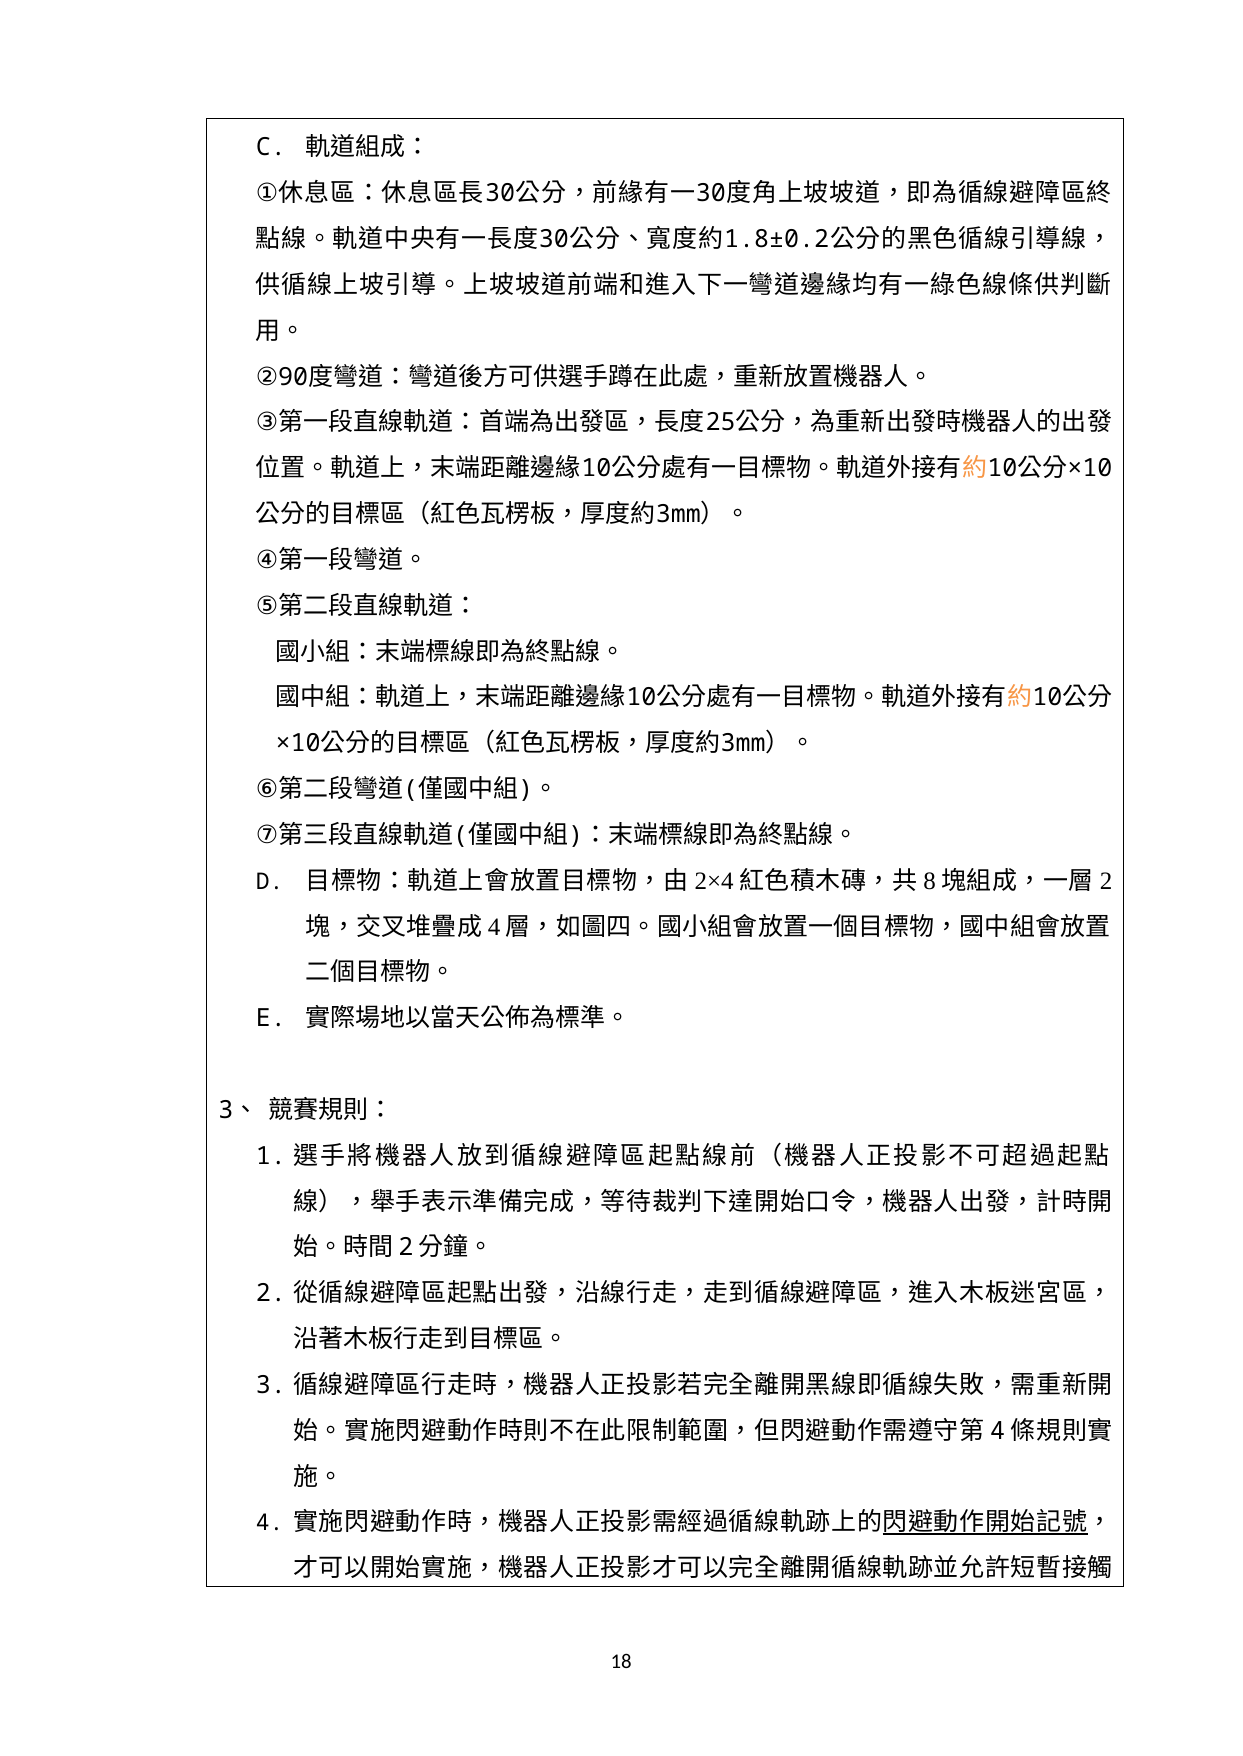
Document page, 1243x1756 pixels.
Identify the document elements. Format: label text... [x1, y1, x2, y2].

table_header 圖一 國中組比賽場地示意圖(單位：公分) 圖二 國小組比賽場地示意圖(單位：公分) AI救難英雄：背景故事 發生嚴重自然災害，前往山區道路隨時有巨石滾落，部分道路有攏起形成段差。前一批救難隊伍不慎遺落重要救難物資在山區道路上，但救災車輛已經損壞無法行駛。救災指揮中心評估災情嚴重，暫時不適合派遣人力前往協助。 現在，需要各位出動AI無人救災車輛，沿著道路前往山區，遇到落石要進行閃避，注意行車安全。遇到攏起的道路時，要克服困難，繼續前進，同時尋找散落在某處的重要救難物資。想辦法將救難物資運送到避難所，協助災民度過難關。 機器人規定： 只能使用一臺主機。 寬度、長度均需小於25公分，高度、重量不限。 可以使用陀螺儀。 場地說明： 場地分成第一段的循線避障區，和第二段的木板迷宮區(如圖一：國中組、圖二：國小高年級組)。 第一段的循線避障區： 場地寬度約76.2公分，長度約152.4公分，材質為相片紙輸出上霧膜或PP消光帆布。場地底色為白色，軌跡線路顏色為黑色，路線於現場公佈。 循線軌跡為線寬約1.3公分的連續軌跡。國小高年級組的無交叉路口。國中組的循線軌跡有1個交叉路口，可能有虛線、斷路、交叉路或T字路線，實際場地以當天公佈為標準。 障礙物：循線軌跡上會放置保特瓶做為障礙物，高度約23公分，直徑約6.5公分，總重量約100±10公克（瓶內會填充清水）。國小組會設置一個障礙物，國中組會設置二個障礙物。 障礙物放置位置於當天公佈，會黏貼一張外徑8.5公分、內徑6.5公分的黑色圓環，作為障礙物放置基準，如圖三。 避障動作開始及結束記號：從障礙物放置基準的黑色圓環邊線沿循線軌跡向前、向後10公分處會各有避障動作開始記號及結束記號，記號為一直徑0.9公分的紅色圓形，供避障動作軌跡判定用。 第二段的木板迷宮區： 木板迷宮區軌道約1.8公分厚，約23公分寬之合板，直線軌道長度在30公分~100公分之間，各段長度不同，彎道採左右45°,90°,135°角度組成，可能左轉或右轉，各段直線及彎道連接部份以約5公分寬之膠帶黏貼。 國小組木板迷宮為二段一彎，國中組為三段二彎。 軌道組成： ①休息區：休息區長30公分，前緣有一30度角上坡坡道，即為循線避障區終點線。軌道中央有一長度30公分、寬度約1.8±0.2公分的黑色循線引導線，供循線上坡引導。上坡坡道前端和進入下一彎道邊緣均有一綠色線條供判斷用。 ②90度彎道：彎道後方可供選手蹲在此處，重新放置機器人。 ③第一段直線軌道：首端為出發區，長度25公分，為重新出發時機器人的出發位置。軌道上，末端距離邊緣10公分處有一目標物。軌道外接有約10公分×10公分的目標區（紅色瓦楞板，厚度約3mm）。 ④第一段彎道。 ⑤第二段直線軌道： 國小組：末端標線即為終點線。 國中組：軌道上，末端距離邊緣10公分處有一目標物。軌道外接有約10公分×10公分的目標區（紅色瓦楞板，厚度約3mm）。 ⑥第二段彎道(僅國中組)。 ⑦第三段直線軌道(僅國中組)：末端標線即為終點線。 目標物：軌道上會放置目標物，由2×4紅色積木磚，共8塊組成，一層2塊，交叉堆疊成4層，如圖四。國小組會放置一個目標物，國中組會放置二個目標物。 實際場地以當天公佈為標準。 競賽規則： 選手將機器人放到循線避障區起點線前（機器人正投影不可超過起點線），舉手表示準備完成，等待裁判下達開始口令，機器人出發，計時開始。時間2分鐘。 從循線避障區起點出發，沿線行走，走到循線避障區，進入木板迷宮區，沿著木板行走到目標區。 循線避障區行走時，機器人正投影若完全離開黑線即循線失敗，需重新開始。實施閃避動作時則不在此限制範圍，但閃避動作需遵守第4條規則實施。 實施閃避動作時，機器人正投影需經過循線軌跡上的閃避動作開始記號，才可以開始實施，機器人正投影才可以完全離開循線軌跡並允許短暫接觸地面。閃避動作結束時，機器人正投影也需經過循線軌跡上的閃避動作結束記號，才能回到循線軌跡上繼續循線，若未達成任一條件，即需重新開始。一次閃避動作只能閃避一個障礙物。 在循線避障區若循線失敗，選手可將機器人拿回循線起點重新循線，時間繼續，分數重新計算。障礙物要由裁判重新放回，放回後才能再開始。 機器人的正投影碰觸到循線避障區終點線，即完成循線避障區任務並取得此區的成績。 機器人需自主爬上木板迷宮區的休息區內，才能視為進入木板迷宮區，此時選手可以選擇讓機器人繼續自主完成木板迷宮區的任務或是選擇將機器人拿到第一段直線軌道的出發區重新行走，時間繼續。 機器人如果無法自主爬上木板迷宮區的休息區，選手可選擇將機器人拿回循線起點重新循線，時間繼續，分數重新計算。障礙物要由裁判重新放回，放回後才能再開始。或直接選擇比賽結束，僅取得循線避障區分數。 進入木板迷宮區後，若行走失敗，選手可將機器人拿回第一段直線軌道的出發區重新行走，時間繼續，木板迷宮區的成績重新計算(已得到循線避障區的分數不變)。目標物要由裁判重新放回，放回後才能再開始。 在木板迷宮區，選手要手動放置機器人時，機器人正投影要在出發區內。 在木板迷宮區，需將目標物推到軌道末端的目標區內。 當機器人正投影完全通過木板迷宮區的最後一個終點得分線，由選手舉手告知裁判，結束比賽，停止計時，計算分數並簽名。 比賽過程中，選手隨時可以舉手告知裁判，結束此場比賽，計算登記目前成績。 機器人行進中若接觸到選手、或是地面（除非符合第四條規則），均需重新拿回出發區重新開始。在循線避障區要拿回循線區起點；在木板迷宮區要拿回木板迷宮出發區或循線區起點。 計分方式 機器人正投影有接觸到循線避障區終點線，循線完成加100分，僅加分一次。 機器人由循線避障區域自主爬上木板迷宮區的休息區，符合以下情況均可加100分。僅加分一次。 爬上休息區後，未停止持續前進，機器人正投影完全通過休息區末端綠色標線。 爬上休息區後，機器人動作停止，機器人正投影完全在休息區內。如果只有部分在休息區內，僅加50分。 結束循線避障區比賽時，障礙物完全在圓圈內，加100分；部分離開，加50分；完全離開，加0分。機器人正投影需經過障礙物前後的閃避動作開始及結束記號，才能加計該障礙物的分數。 每一個直線段和彎道段的開始和結束均有一膠帶黏貼標線，機器人正投影需完全通過該標線才能取得該段分數。 木板迷宮區通過一段直線10分，通過一段彎道10分。 比賽結束時，目標物在目標區，完全放入一個加100分，部份放入一個加50分。 機器人從循線避障區的循線起點開始，爬上木板迷宮區，並能夠自主行走，通過木板迷宮區的最後一個終點得分線，且在比賽結束前選手都沒有碰觸到機器人，可額外加100分。 機器人跑完所有軌道，且所有目標物均完全放入到目標區時，剩餘秒數加入總分。 [207, 119, 1123, 1586]
